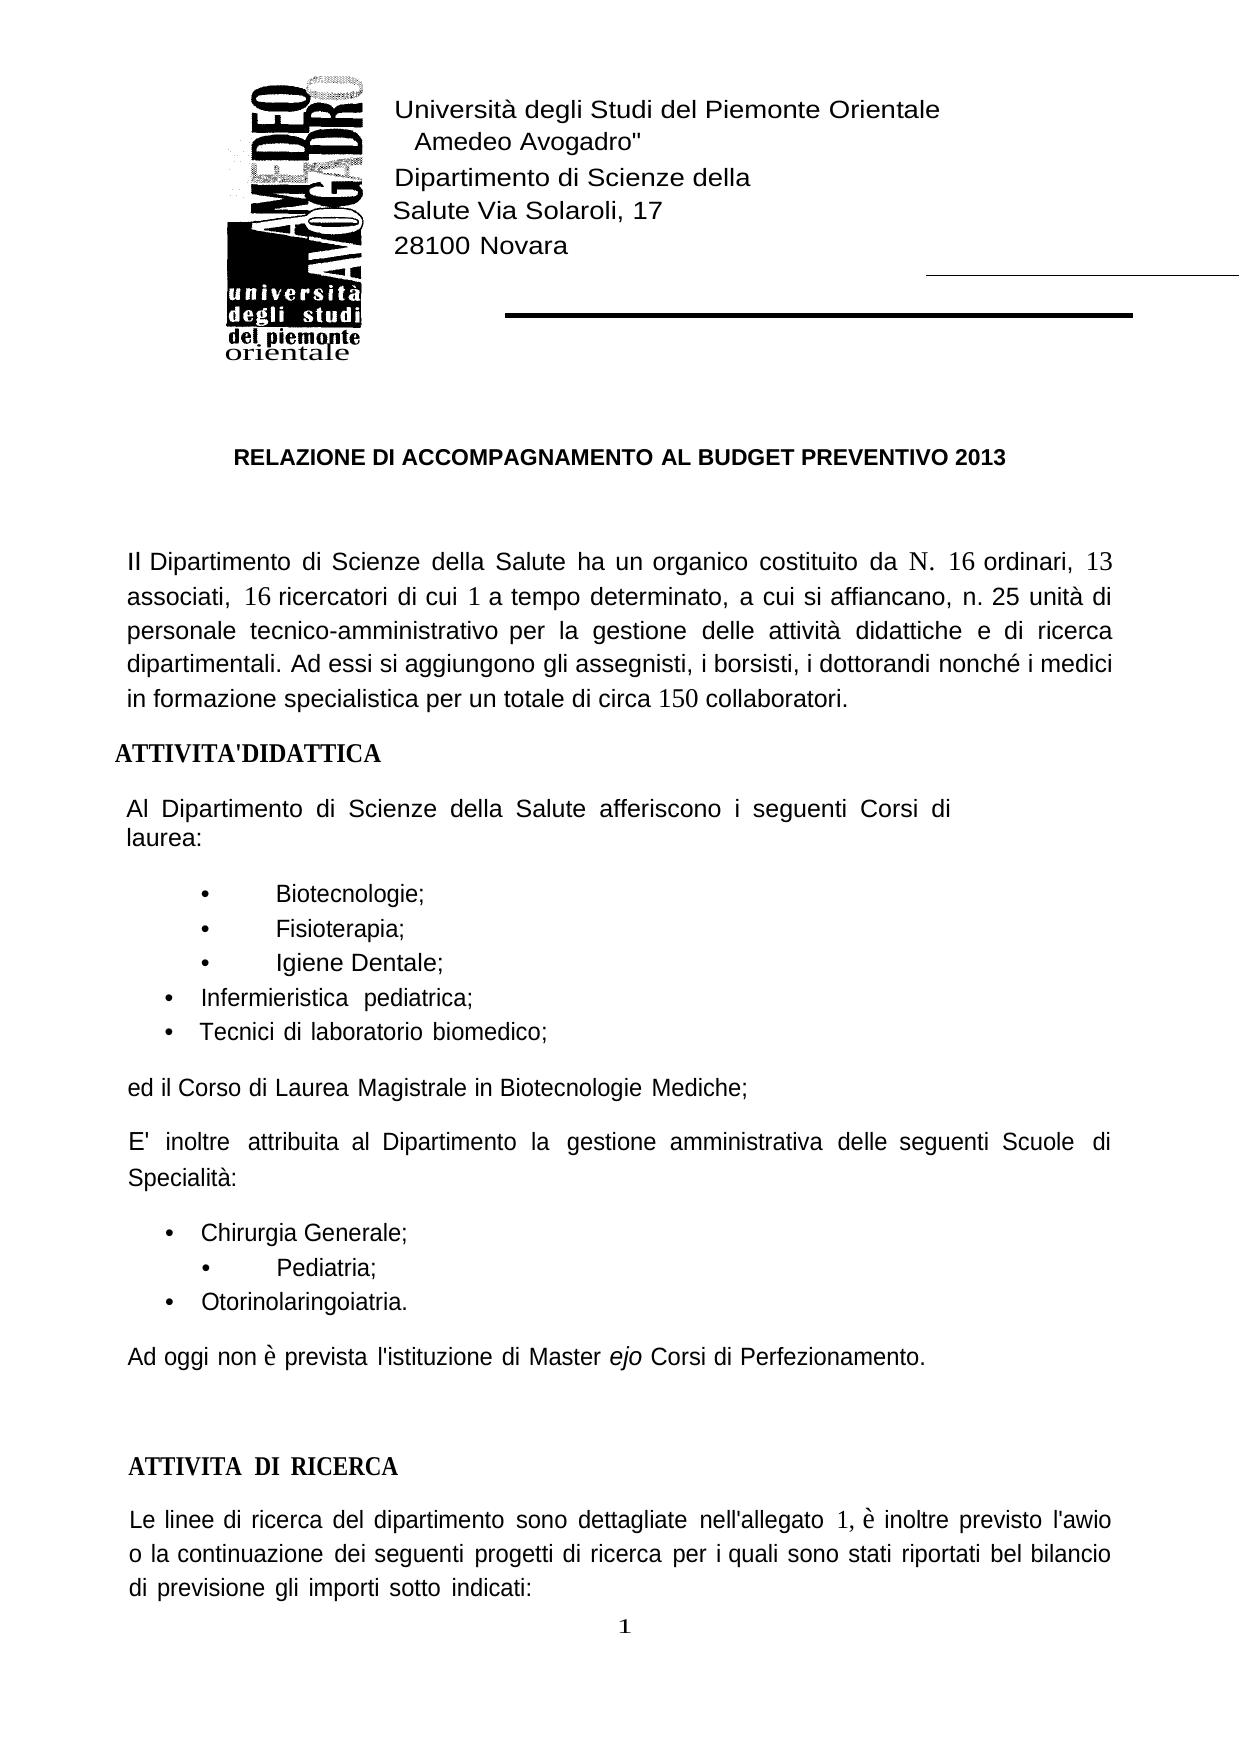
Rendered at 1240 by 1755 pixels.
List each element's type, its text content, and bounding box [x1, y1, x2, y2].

text Le linee di ricerca del dipartimento sono dettagliate nell'allegato 1, è inoltre previsto l'awio o la continuazione dei seguenti progetti di ricerca per i quali sono stati riportati bel bilancio di previsione gli importi sotto indicati: [129, 1501, 1112, 1602]
list Biotecnologie; [201, 879, 1125, 908]
list Pediatria; [201, 1253, 1125, 1282]
list Igiene Dentale; [201, 948, 1125, 977]
text RELAZIONE DI ACCOMPAGNAMENTO AL BUDGET PREVENTIVO 2013 [233, 444, 1125, 471]
text Ad oggi non è prevista l'istituzione di Master ejo Corsi di Perfezionamento. [127, 1338, 932, 1371]
list Chirurgia Generale; [165, 1218, 1125, 1246]
text ed il Corso di Laurea Magistrale in Biotecnologie Mediche; [127, 1073, 750, 1101]
subtitle ATTIVITA'DIDATTICA [114, 737, 393, 768]
text Al Dipartimento di Scienze della Salute afferiscono i seguenti Corsi di laurea: [126, 794, 951, 851]
text Il Dipartimento di Scienze della Salute ha un organico costituito da N. 16 ordinari, 13 associati, 16 ricercatori di cui 1 a tempo determinato, a cui si affiancano, n. 25 unità di personale tecnico-amministrativo per la gestione delle attività didattiche e di ricerca dipartimentali. Ad essi si aggiungono gli assegnisti, i borsisti, i dottorandi nonché i medici in formazione specialistica per un totale di circa 150 collaboratori. [127, 545, 1113, 713]
text orientale [114, 338, 460, 366]
text E' inoltre attribuita al Dipartimento la gestione amministrativa delle seguenti Scuole di Specialità: [128, 1126, 1111, 1191]
list Tecnici di laboratorio biomedico; [164, 1017, 1125, 1046]
list Infermieristica pediatrica; [164, 983, 1125, 1012]
list Otorinolaringoiatria. [165, 1287, 1125, 1316]
subtitle ATTIVITA DI RICERCA [128, 1449, 401, 1481]
list Fisioterapia; [201, 914, 1125, 943]
